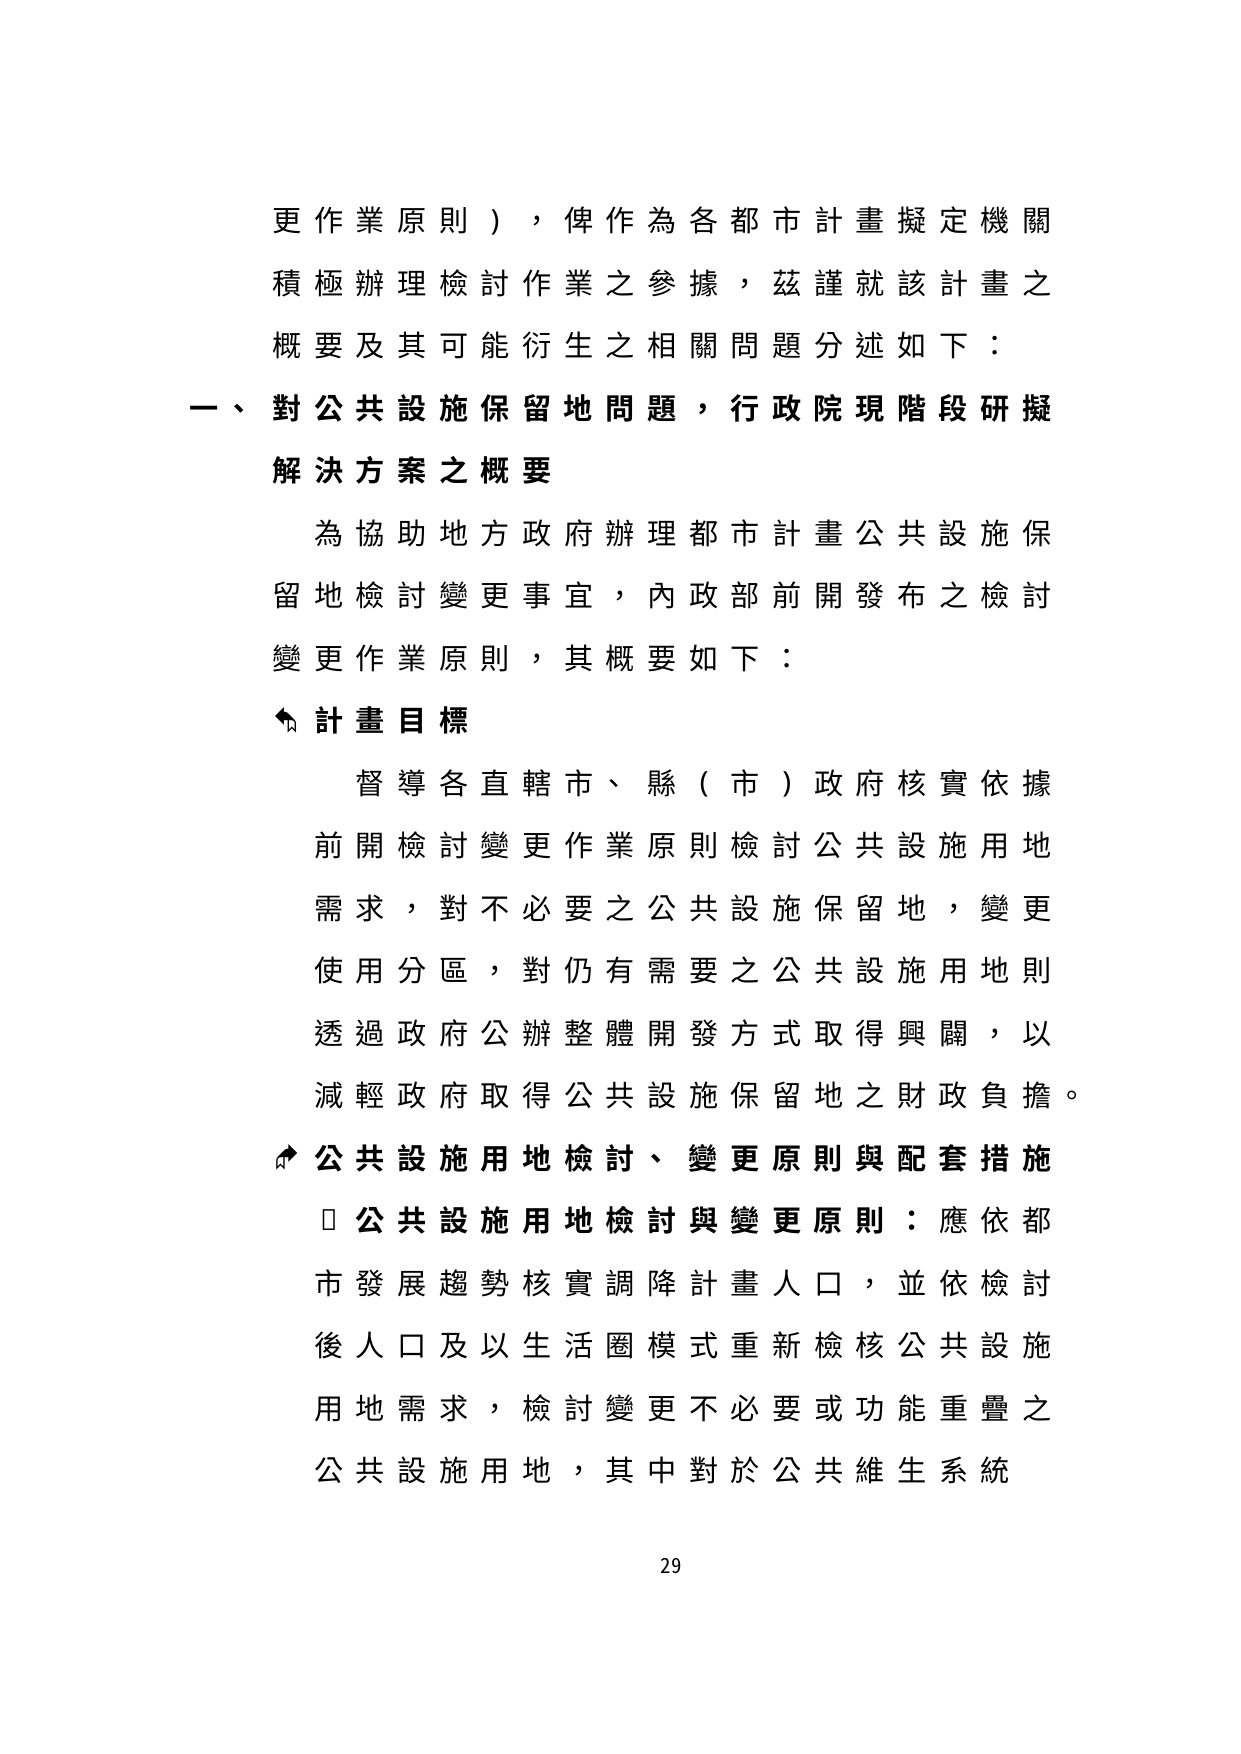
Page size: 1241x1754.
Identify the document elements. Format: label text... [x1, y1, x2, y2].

text 為協助地方政府辦理都市計畫公共設施保留地檢討變更事宜，內政部前開發布之檢討變更作業原則，其概要如下： [242, 490, 1058, 677]
text 公共設施用地檢討、變更原則與配套措施 [242, 1115, 1058, 1177]
text 計畫目標 [242, 677, 1058, 740]
text 更作業原則)，俾作為各都市計畫擬定機關積極辦理檢討作業之參據，茲謹就該計畫之概要及其可能衍生之相關問題分述如下： [242, 177, 1058, 365]
text 公共設施用地檢討與變更原則：應依都市發展趨勢核實調降計畫人口，並依檢討後人口及以生活圈模式重新檢核公共設施用地需求，檢討變更不必要或功能重疊之公共設施用地，其中對於公共維生系統 [271, 1177, 1058, 1490]
text 一、對公共設施保留地問題，行政院現階段研擬解決方案之概要 [183, 365, 1058, 490]
text 督導各直轄市、縣(市)政府核實依據前開檢討變更作業原則檢討公共設施用地需求，對不必要之公共設施保留地，變更使用分區，對仍有需要之公共設施用地則透過政府公辦整體開發方式取得興闢，以減輕政府取得公共設施保留地之財政負擔。 [271, 740, 1058, 1115]
